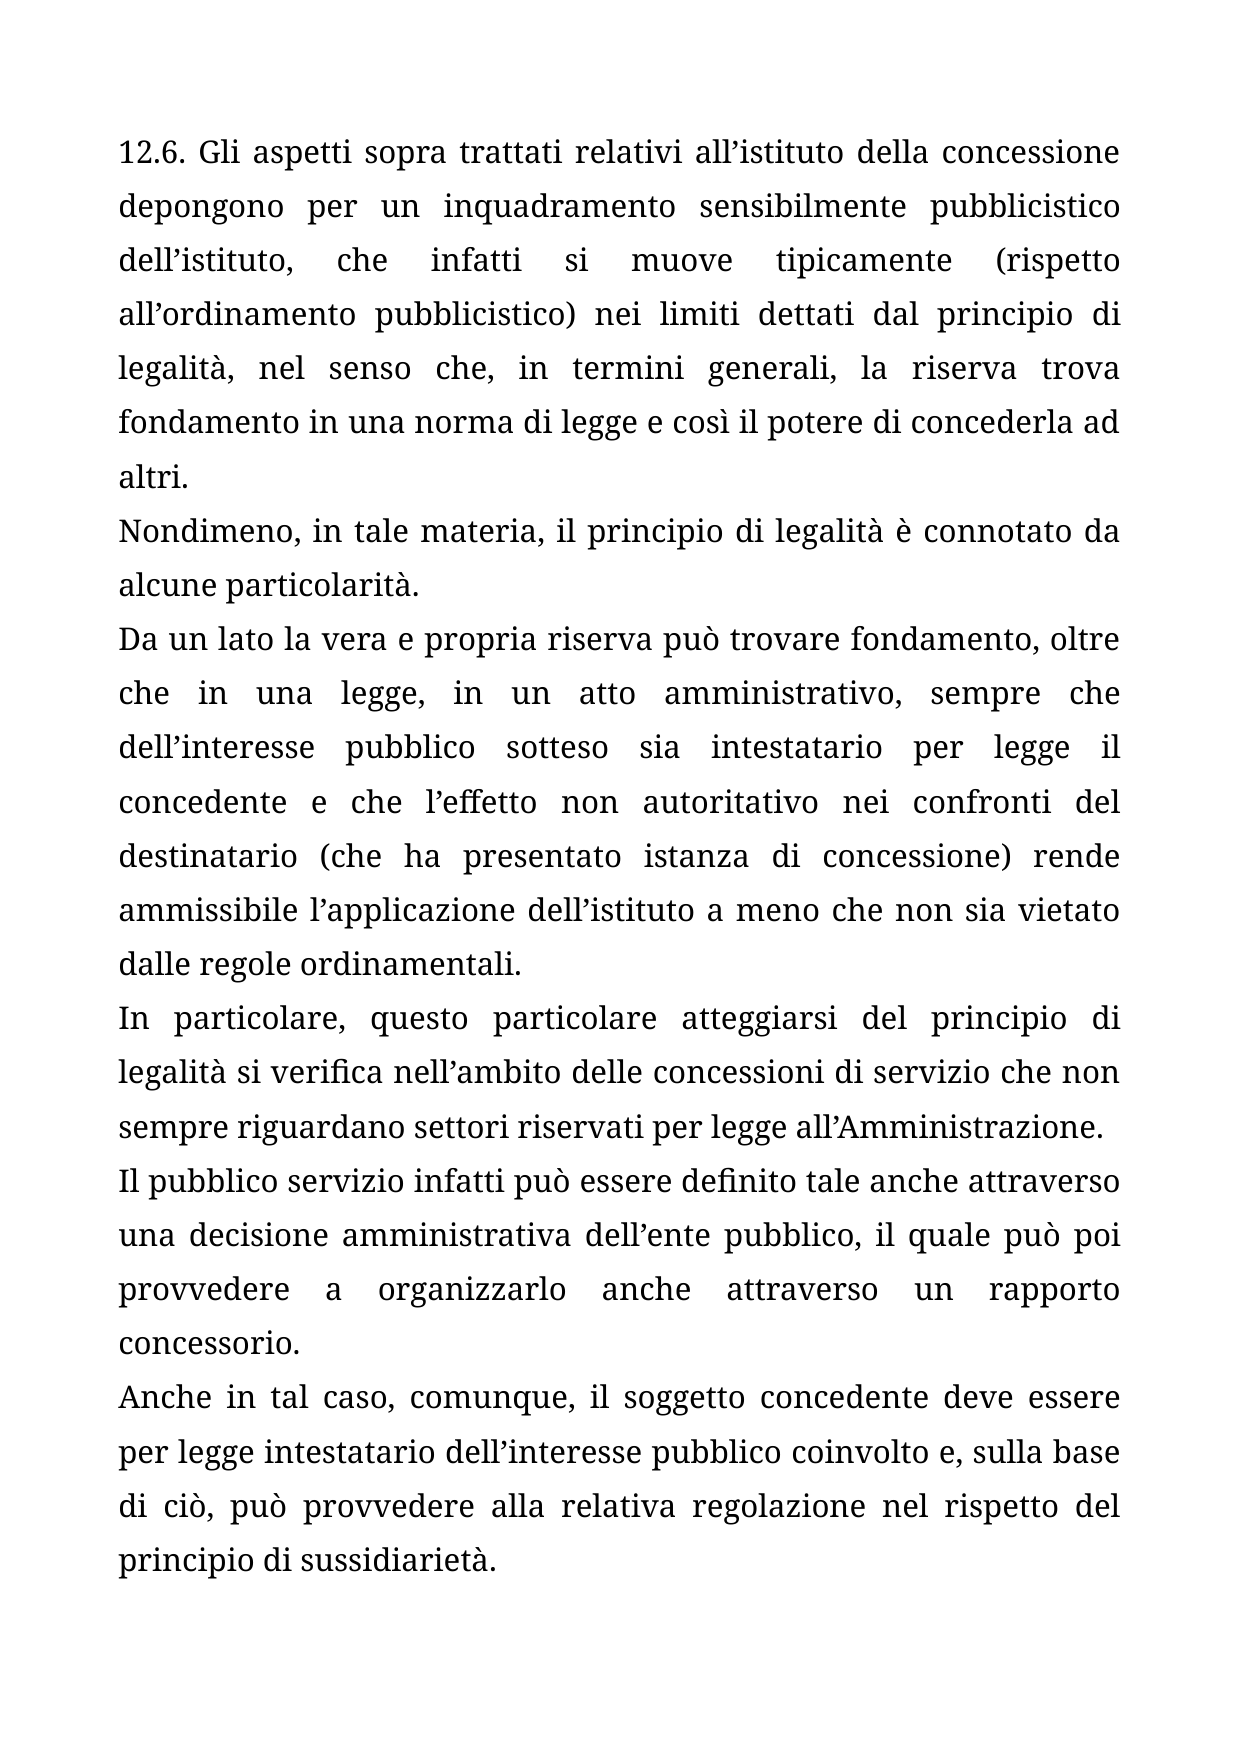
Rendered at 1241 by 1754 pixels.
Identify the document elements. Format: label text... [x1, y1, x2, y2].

text 12.6. Gli aspetti sopra trattati relativi all’istituto della concessione depongono per un inquadramento sensibilmente pubblicistico dell’istituto, che infatti si muove tipicamente (rispetto all’ordinamento pubblicistico) nei limiti dettati dal principio di legalità, nel senso che, in termini generali, la riserva trova fondamento in una norma di legge e così il potere di concederla ad altri. [118, 118, 1122, 497]
text In particolare, questo particolare atteggiarsi del principio di legalità si verifica nell’ambito delle concessioni di servizio che non sempre riguardano settori riservati per legge all’Amministrazione. [118, 985, 1122, 1147]
text Il pubblico servizio infatti può essere definito tale anche attraverso una decisione amministrativa dell’ente pubblico, il quale può poi provvedere a organizzarlo anche attraverso un rapporto concessorio. [118, 1147, 1122, 1364]
text Anche in tal caso, comunque, il soggetto concedente deve essere per legge intestatario dell’interesse pubblico coinvolto e, sulla base di ciò, può provvedere alla relativa regolazione nel rispetto del principio di sussidiarietà. [118, 1364, 1122, 1581]
text Da un lato la vera e propria riserva può trovare fondamento, oltre che in una legge, in un atto amministrativo, sempre che dell’interesse pubblico sotteso sia intestatario per legge il concedente e che l’effetto non autoritativo nei confronti del destinatario (che ha presentato istanza di concessione) rende ammissibile l’applicazione dell’istituto a meno che non sia vietato dalle regole ordinamentali. [118, 606, 1122, 985]
text Nondimeno, in tale materia, il principio di legalità è connotato da alcune particolarità. [118, 497, 1122, 606]
